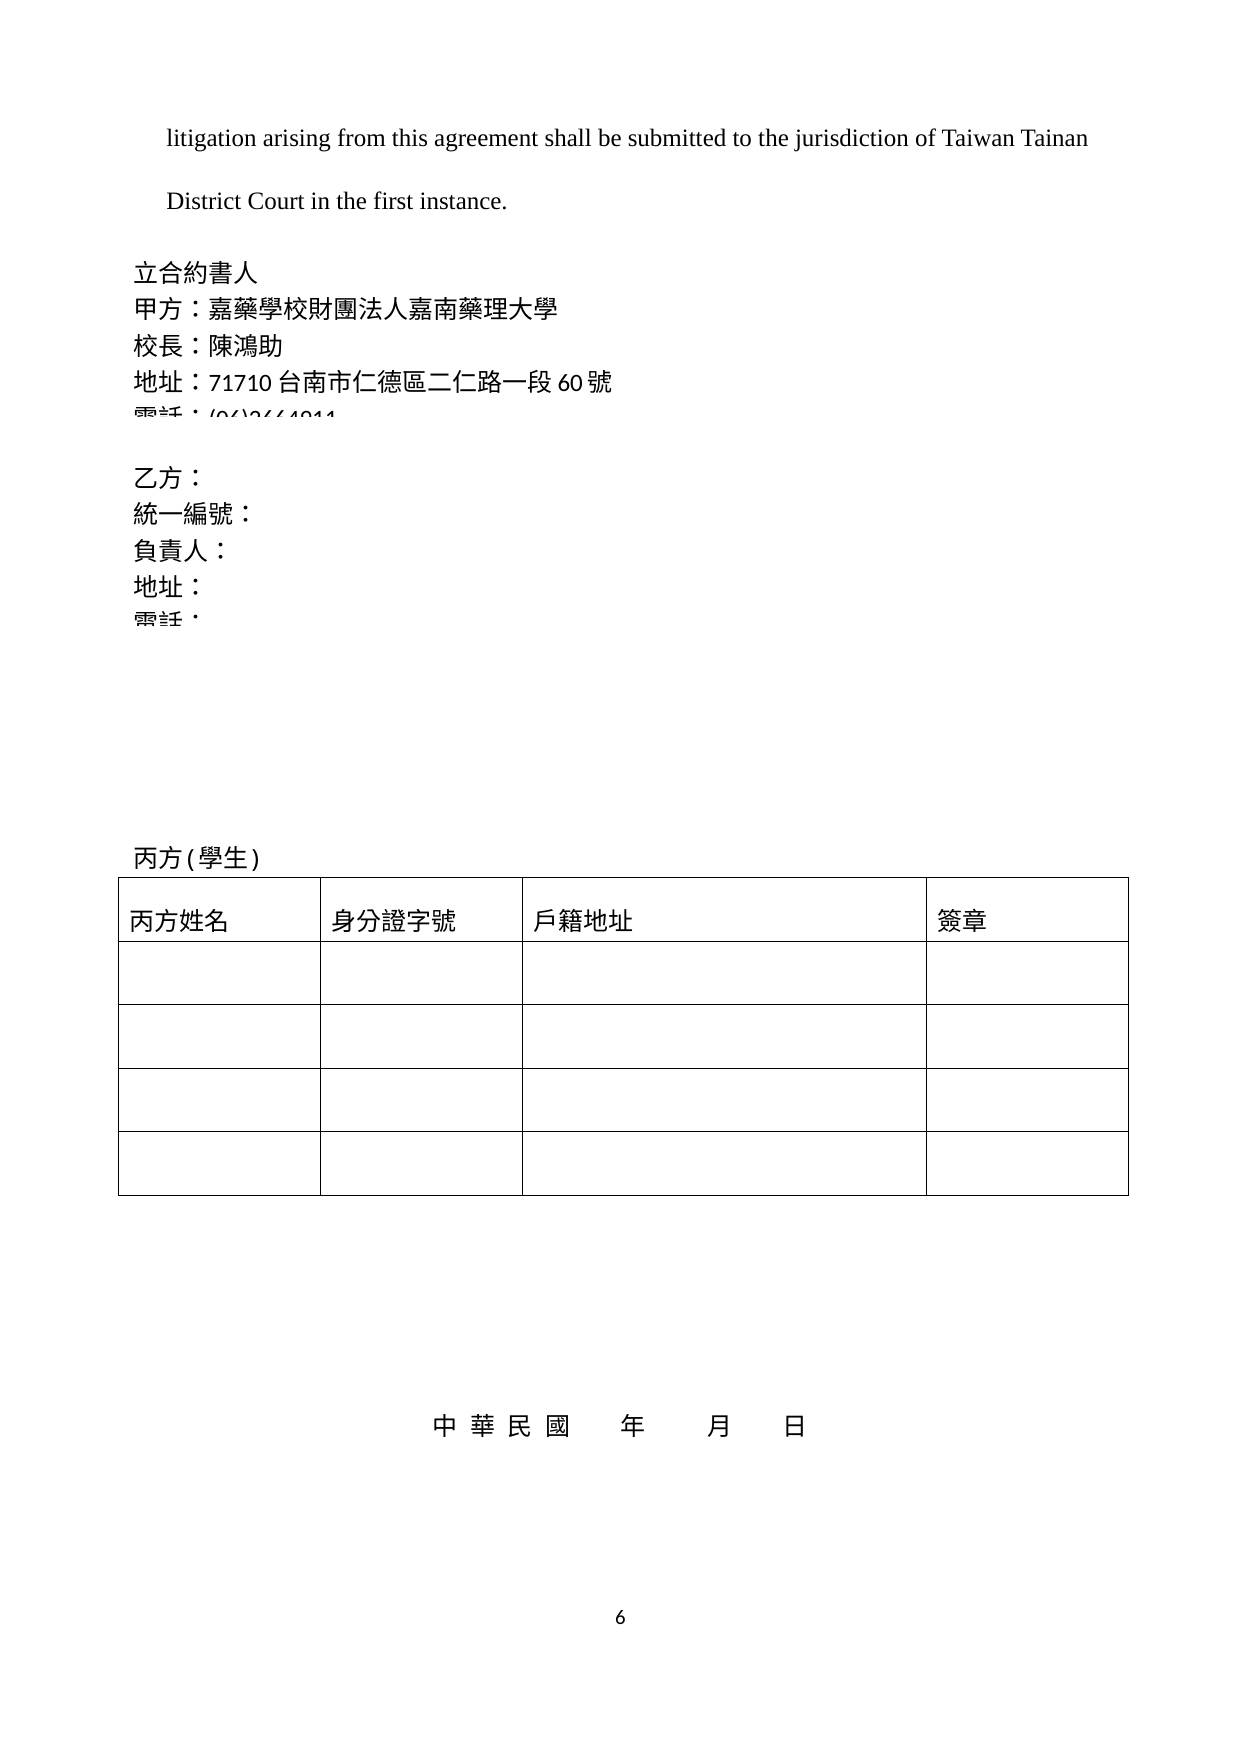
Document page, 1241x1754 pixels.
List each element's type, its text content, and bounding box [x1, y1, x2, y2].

table_cell [119, 1069, 320, 1131]
table_header 身分證字號 [321, 878, 522, 941]
table_cell [321, 1132, 522, 1195]
table_cell [321, 1005, 522, 1068]
table_header 戶籍地址 [523, 878, 926, 941]
table_cell [927, 1069, 1128, 1131]
table_cell [523, 1069, 926, 1131]
text 校長：陳鴻助 [133, 326, 628, 362]
text 電話： [133, 604, 553, 625]
text 丙方(學生) [133, 814, 1122, 877]
text 地址： [133, 567, 553, 604]
table_cell [321, 942, 522, 1004]
table_header 丙方姓名 [119, 878, 320, 941]
table_cell [119, 942, 320, 1004]
text 立合約書人 [133, 253, 628, 290]
table_cell [927, 1005, 1128, 1068]
table_cell [119, 1005, 320, 1068]
text 地址：71710 台南市仁德區二仁路一段60號 [133, 362, 628, 398]
text 甲方：嘉藥學校財團法人嘉南藥理大學 [133, 290, 628, 326]
text 負責人： [133, 531, 553, 567]
table_cell [523, 1005, 926, 1068]
text 統一編號： [133, 495, 553, 531]
table_cell [927, 942, 1128, 1004]
text 電話：(06)2664911 [133, 398, 628, 416]
text 中 華 民 國 年 月 日 [118, 1383, 1122, 1446]
table_cell [523, 1132, 926, 1195]
table_cell [321, 1069, 522, 1131]
table_cell [927, 1132, 1128, 1195]
table_cell [119, 1132, 320, 1195]
table_header 簽章 [927, 878, 1128, 941]
text 乙方： [133, 459, 553, 495]
table_cell [523, 942, 926, 1004]
text litigation arising from this agreement shall be submitted to the jurisdiction of Taiwan Tainan District Court in the first instance. [118, 96, 1122, 221]
